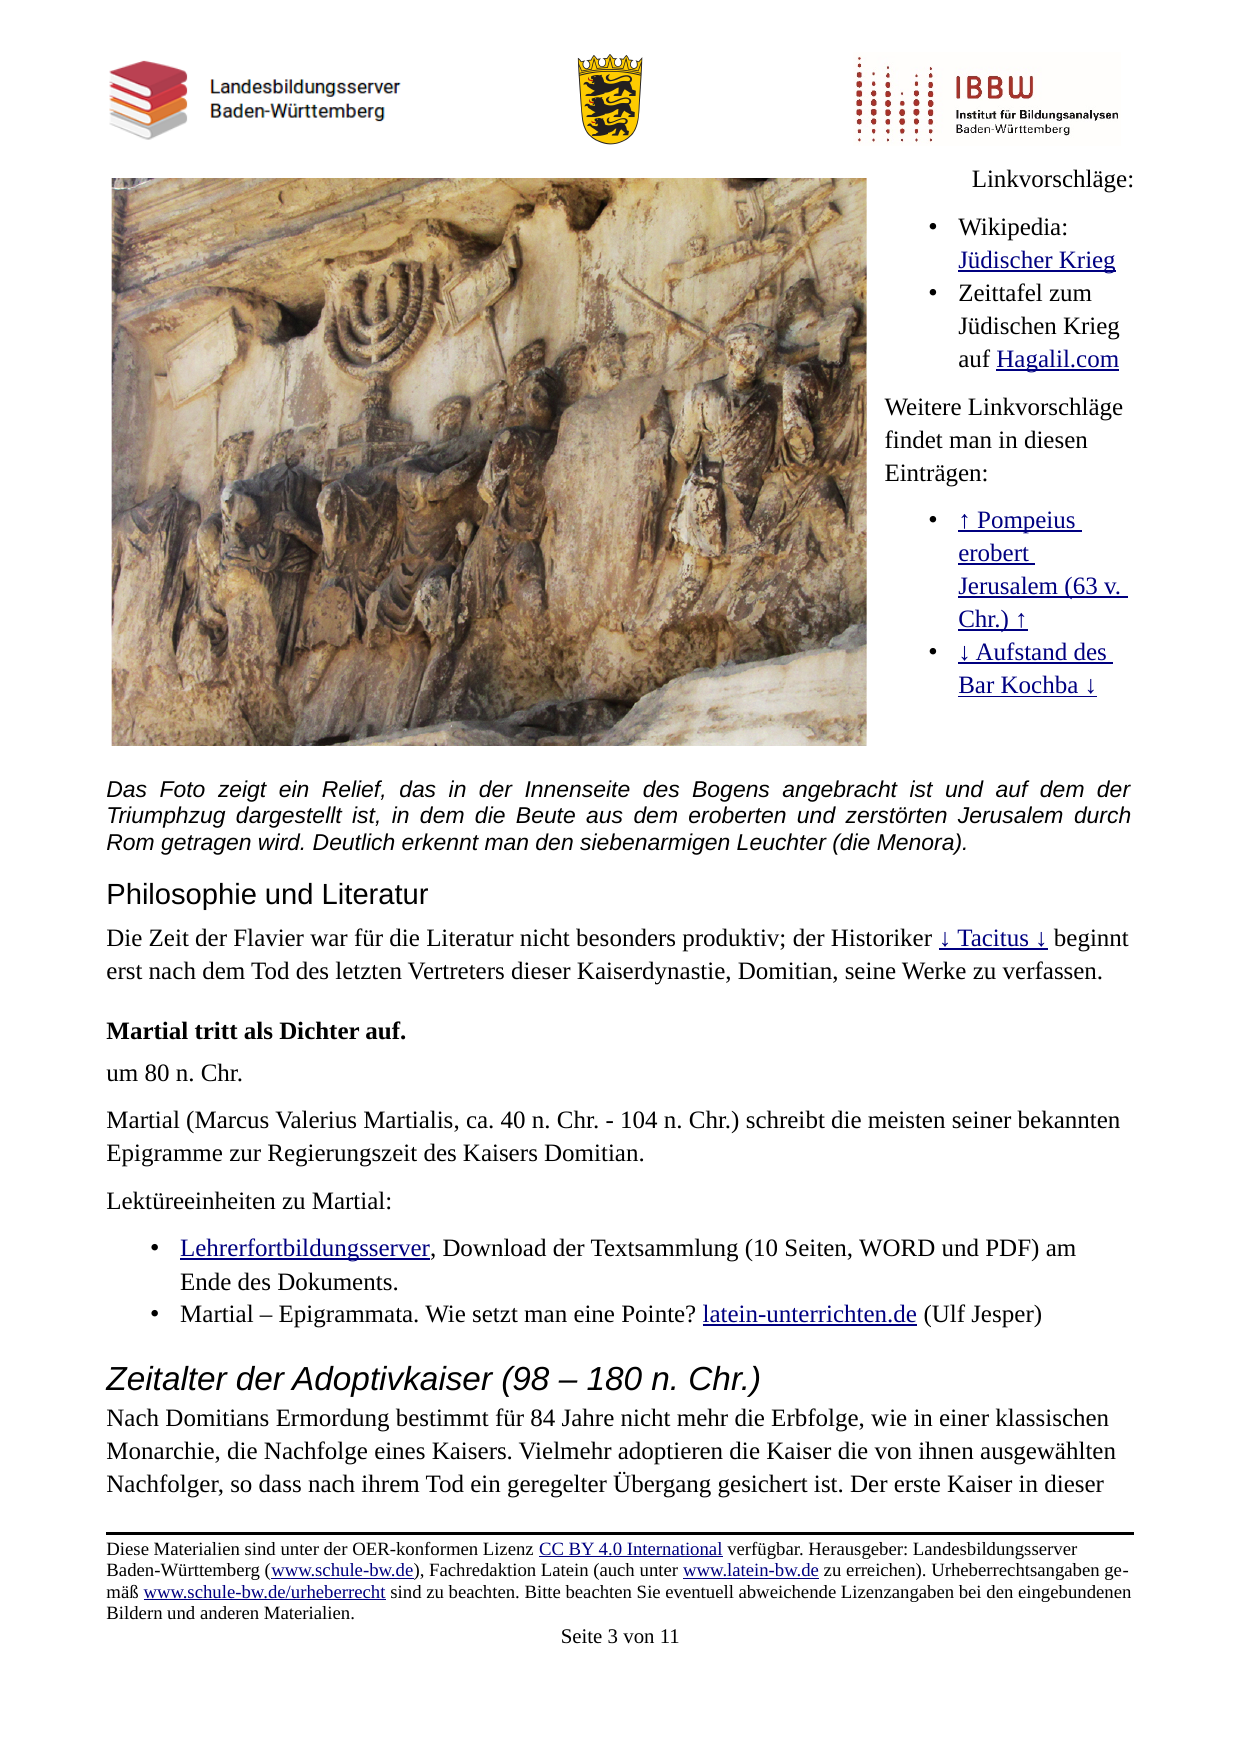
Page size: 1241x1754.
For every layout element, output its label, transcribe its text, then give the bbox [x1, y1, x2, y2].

text Das Foto zeigt ein Relief, das in der Innenseite des Bogens angebracht ist und auf dem der Triumphzug dargestellt ist, in dem die Beute aus dem eroberten und zerstörten Jerusalem durch Rom getragen wird. Deutlich erkennt man den siebenarmigen Leuchter (die Menora). [106, 776, 1134, 855]
text Martial (Marcus Valerius Martialis, ca. 40 n. Chr. - 104 n. Chr.) schreibt die meisten seiner bekannten Epigramme zur Regierungszeit des Kaisers Domitian. [106, 1105, 1134, 1167]
picture [97, 47, 414, 150]
list Martial – Epigrammata. Wie setzt man eine Pointe? latein-unterrichten.de (Ulf Jesper) [150, 1299, 1134, 1328]
picture [577, 54, 643, 145]
picture [852, 52, 1122, 146]
list Zeittafel zum Jüdischen Krieg auf Hagalil.com [867, 278, 1134, 373]
text Nach Domitians Ermordung bestimmt für 84 Jahre nicht mehr die Erbfolge, wie in einer klassischen Monarchie, die Nachfolge eines Kaisers. Vielmehr adoptieren die Kaiser die von ihnen ausgewählten Nachfolger, so dass nach ihrem Tod ein geregelter Übergang gesichert ist. Der erste Kaiser in dieser [106, 1403, 1134, 1498]
text Lektüreeinheiten zu Martial: [106, 1186, 1134, 1215]
subtitle Zeitalter der Adoptivkaiser (98 – 180 n. Chr.) [106, 1359, 1134, 1397]
text um 80 n. Chr. [106, 1058, 1134, 1086]
list ↑ Pompeius erobert Jerusalem (63 v. Chr.) ↑ [867, 505, 1134, 633]
text Die Zeit der Flavier war für die Literatur nicht besonders produktiv; der Historiker ↓ Tacitus ↓ beginnt erst nach dem Tod des letzten Vertreters dieser Kaiserdynastie, Domitian, seine Werke zu verfassen. [106, 923, 1134, 985]
list Lehrerfortbildungsserver, Download der Textsammlung (10 Seiten, WORD und PDF) am Ende des Dokuments. [150, 1233, 1134, 1295]
picture [111, 178, 867, 746]
subtitle Martial tritt als Dichter auf. [106, 1016, 1134, 1045]
text Weitere Linkvorschläge findet man in diesen Einträgen: [867, 392, 1134, 487]
list Wikipedia: Jüdischer Krieg [867, 212, 1134, 274]
text Linkvorschläge: [106, 164, 1134, 193]
list ↓ Aufstand des Bar Kochba ↓ [867, 637, 1134, 699]
subtitle Philosophie und Literatur [106, 877, 1134, 911]
